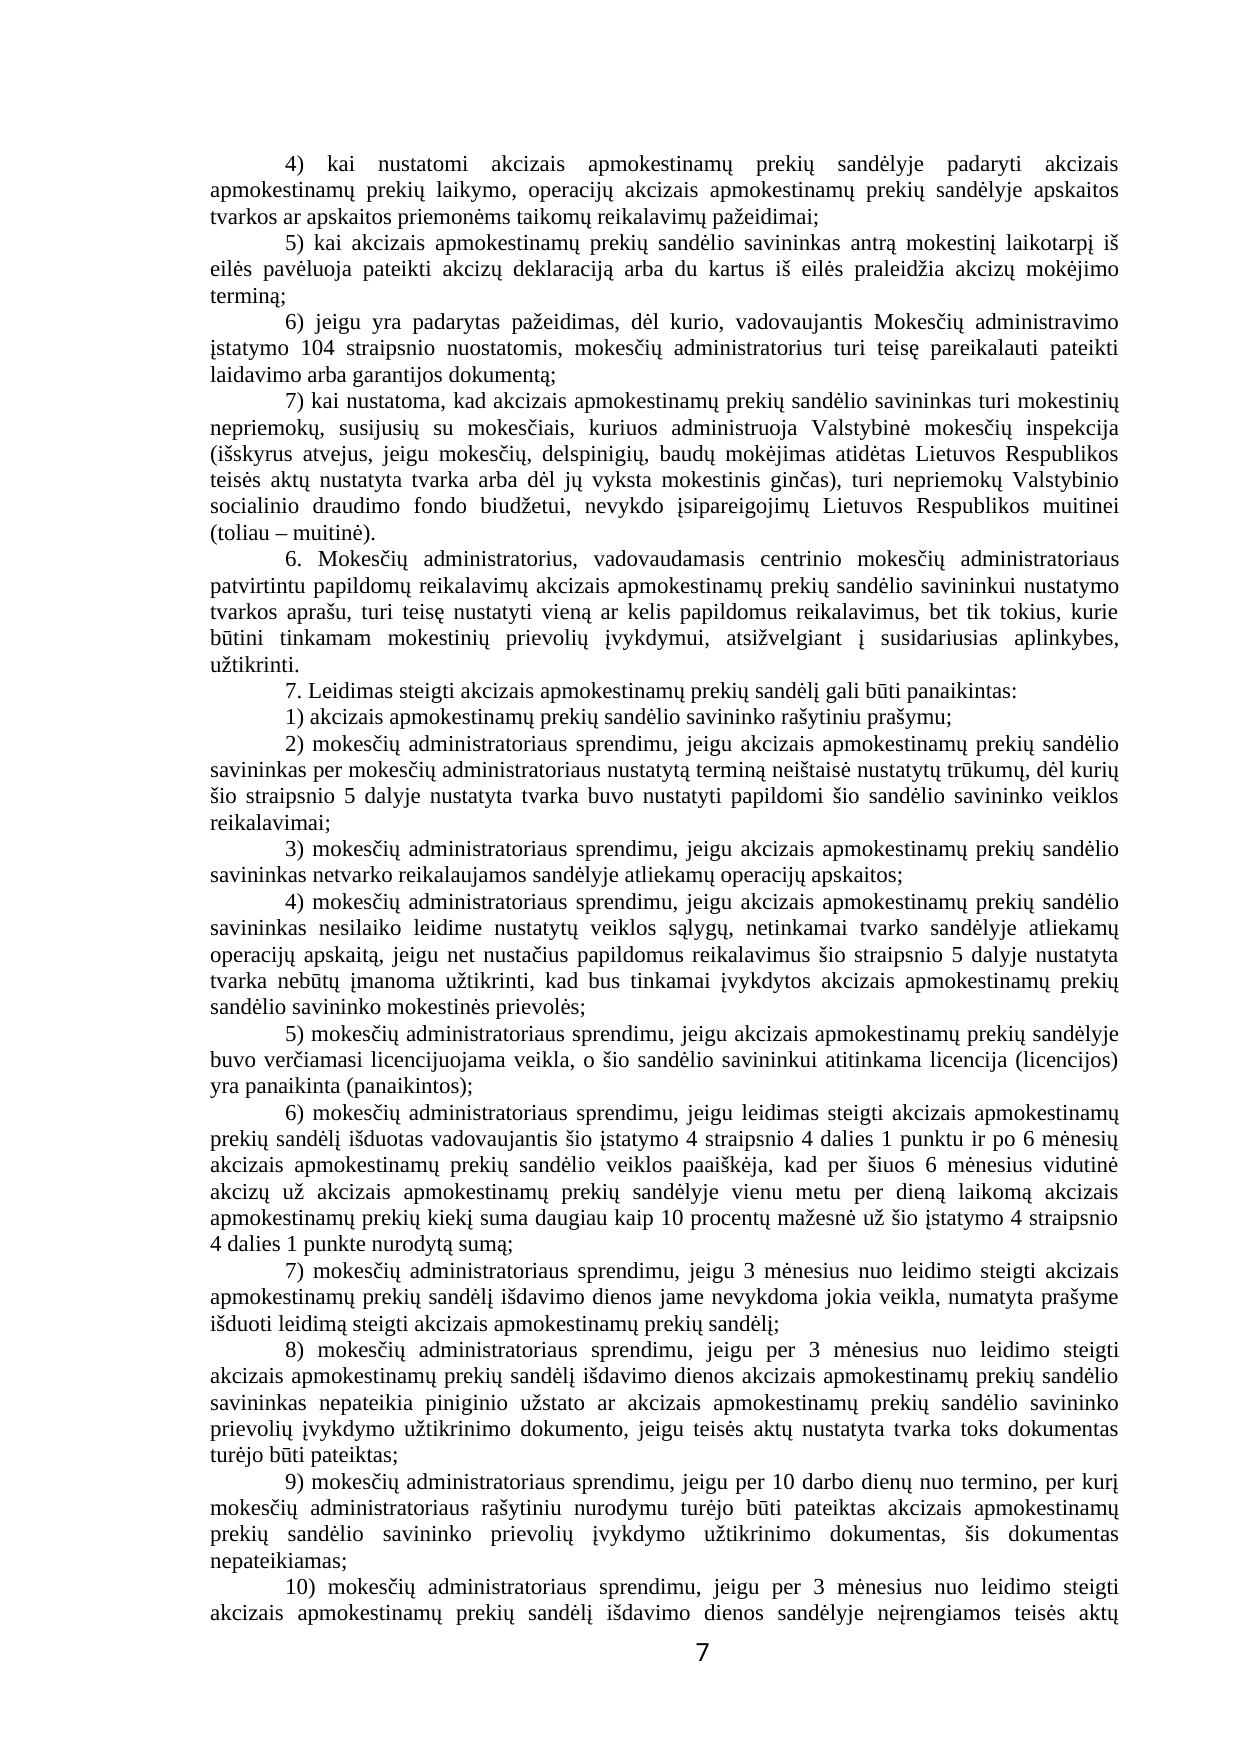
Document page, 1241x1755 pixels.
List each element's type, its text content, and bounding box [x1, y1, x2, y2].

text 3) mokesčių administratoriaus sprendimu, jeigu akcizais apmokestinamų prekių sandėlio savininkas netvarko reikalaujamos sandėlyje atliekamų operacijų apskaitos; [210, 835, 1120, 888]
text 8) mokesčių administratoriaus sprendimu, jeigu per 3 mėnesius nuo leidimo steigti akcizais apmokestinamų prekių sandėlį išdavimo dienos akcizais apmokestinamų prekių sandėlio savininkas nepateikia piniginio užstato ar akcizais apmokestinamų prekių sandėlio savininko prievolių įvykdymo užtikrinimo dokumento, jeigu teisės aktų nustatyta tvarka toks dokumentas turėjo būti pateiktas; [210, 1336, 1120, 1468]
text 4) mokesčių administratoriaus sprendimu, jeigu akcizais apmokestinamų prekių sandėlio savininkas nesilaiko leidime nustatytų veiklos sąlygų, netinkamai tvarko sandėlyje atliekamų operacijų apskaitą, jeigu net nustačius papildomus reikalavimus šio straipsnio 5 dalyje nustatyta tvarka nebūtų įmanoma užtikrinti, kad bus tinkamai įvykdytos akcizais apmokestinamų prekių sandėlio savininko mokestinės prievolės; [210, 888, 1120, 1020]
text 9) mokesčių administratoriaus sprendimu, jeigu per 10 darbo dienų nuo termino, per kurį mokesčių administratoriaus rašytiniu nurodymu turėjo būti pateiktas akcizais apmokestinamų prekių sandėlio savininko prievolių įvykdymo užtikrinimo dokumentas, šis dokumentas nepateikiamas; [210, 1468, 1120, 1573]
text 10) mokesčių administratoriaus sprendimu, jeigu per 3 mėnesius nuo leidimo steigti akcizais apmokestinamų prekių sandėlį išdavimo dienos sandėlyje neįrengiamos teisės aktų [210, 1573, 1120, 1626]
text 5) mokesčių administratoriaus sprendimu, jeigu akcizais apmokestinamų prekių sandėlyje buvo verčiamasi licencijuojama veikla, o šio sandėlio savininkui atitinkama licencija (licencijos) yra panaikinta (panaikintos); [210, 1020, 1120, 1099]
text 4) kai nustatomi akcizais apmokestinamų prekių sandėlyje padaryti akcizais apmokestinamų prekių laikymo, operacijų akcizais apmokestinamų prekių sandėlyje apskaitos tvarkos ar apskaitos priemonėms taikomų reikalavimų pažeidimai; [210, 150, 1120, 229]
text 5) kai akcizais apmokestinamų prekių sandėlio savininkas antrą mokestinį laikotarpį iš eilės pavėluoja pateikti akcizų deklaraciją arba du kartus iš eilės praleidžia akcizų mokėjimo terminą; [210, 229, 1120, 308]
text 7) kai nustatoma, kad akcizais apmokestinamų prekių sandėlio savininkas turi mokestinių nepriemokų, susijusių su mokesčiais, kuriuos administruoja Valstybinė mokesčių inspekcija (išskyrus atvejus, jeigu mokesčių, delspinigių, baudų mokėjimas atidėtas Lietuvos Respublikos teisės aktų nustatyta tvarka arba dėl jų vyksta mokestinis ginčas), turi nepriemokų Valstybinio socialinio draudimo fondo biudžetui, nevykdo įsipareigojimų Lietuvos Respublikos muitinei (toliau – muitinė). [210, 387, 1120, 545]
text 6) mokesčių administratoriaus sprendimu, jeigu leidimas steigti akcizais apmokestinamų prekių sandėlį išduotas vadovaujantis šio įstatymo 4 straipsnio 4 dalies 1 punktu ir po 6 mėnesių akcizais apmokestinamų prekių sandėlio veiklos paaiškėja, kad per šiuos 6 mėnesius vidutinė akcizų už akcizais apmokestinamų prekių sandėlyje vienu metu per dieną laikomą akcizais apmokestinamų prekių kiekį suma daugiau kaip 10 procentų mažesnė už šio įstatymo 4 straipsnio 4 dalies 1 punkte nurodytą sumą; [210, 1099, 1120, 1257]
text 2) mokesčių administratoriaus sprendimu, jeigu akcizais apmokestinamų prekių sandėlio savininkas per mokesčių administratoriaus nustatytą terminą neištaisė nustatytų trūkumų, dėl kurių šio straipsnio 5 dalyje nustatyta tvarka buvo nustatyti papildomi šio sandėlio savininko veiklos reikalavimai; [210, 730, 1120, 835]
text 1) akcizais apmokestinamų prekių sandėlio savininko rašytiniu prašymu; [210, 703, 1120, 730]
text 7. Leidimas steigti akcizais apmokestinamų prekių sandėlį gali būti panaikintas: [210, 677, 1120, 703]
text 6. Mokesčių administratorius, vadovaudamasis centrinio mokesčių administratoriaus patvirtintu papildomų reikalavimų akcizais apmokestinamų prekių sandėlio savininkui nustatymo tvarkos aprašu, turi teisę nustatyti vieną ar kelis papildomus reikalavimus, bet tik tokius, kurie būtini tinkamam mokestinių prievolių įvykdymui, atsižvelgiant į susidariusias aplinkybes, užtikrinti. [210, 545, 1120, 677]
text 6) jeigu yra padarytas pažeidimas, dėl kurio, vadovaujantis Mokesčių administravimo įstatymo 104 straipsnio nuostatomis, mokesčių administratorius turi teisę pareikalauti pateikti laidavimo arba garantijos dokumentą; [210, 308, 1120, 387]
text 7) mokesčių administratoriaus sprendimu, jeigu 3 mėnesius nuo leidimo steigti akcizais apmokestinamų prekių sandėlį išdavimo dienos jame nevykdoma jokia veikla, numatyta prašyme išduoti leidimą steigti akcizais apmokestinamų prekių sandėlį; [210, 1257, 1120, 1336]
